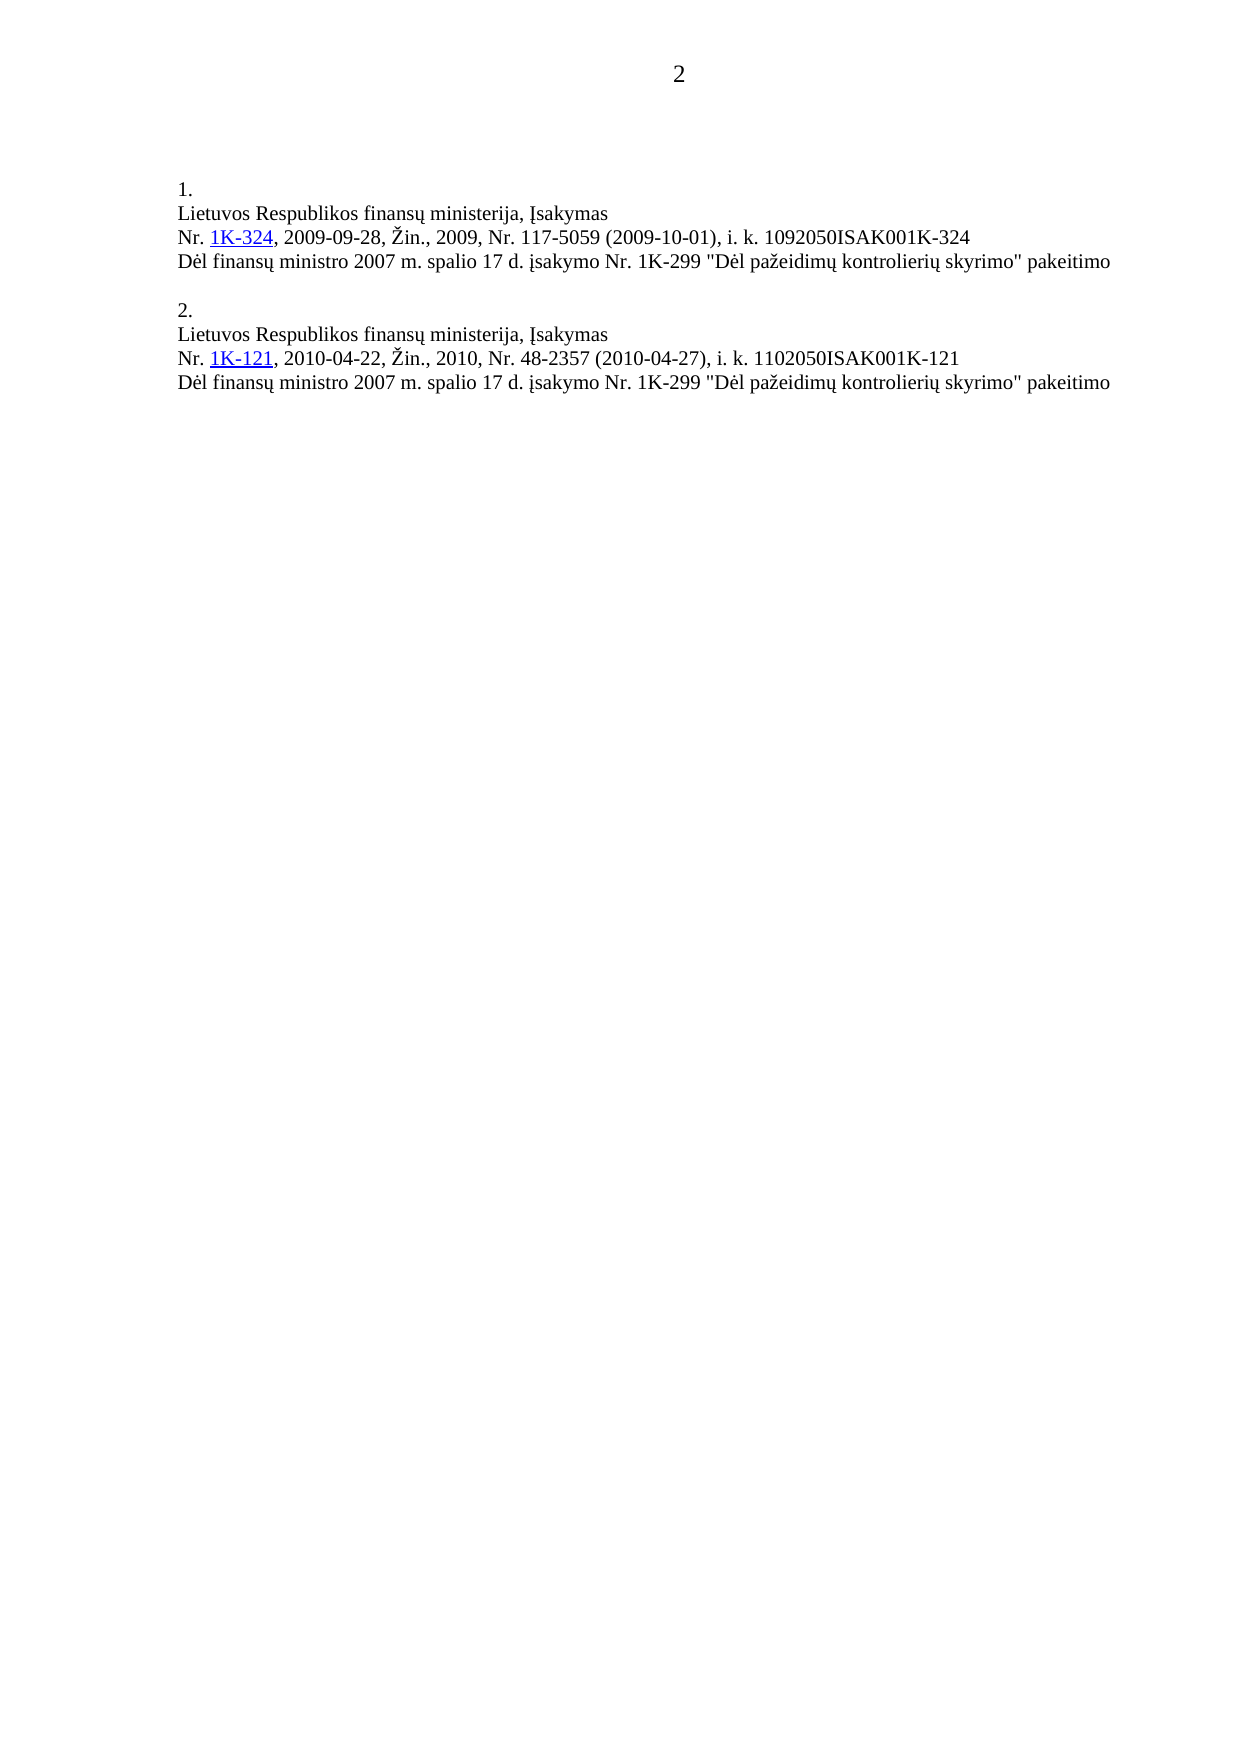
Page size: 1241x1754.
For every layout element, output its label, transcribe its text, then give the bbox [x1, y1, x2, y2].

text Dėl finansų ministro 2007 m. spalio 17 d. įsakymo Nr. 1K-299 "Dėl pažeidimų kontrolierių skyrimo" pakeitimo [177, 370, 1181, 394]
text Nr. 1K-324, 2009-09-28, Žin., 2009, Nr. 117-5059 (2009-10-01), i. k. 1092050ISAK001K-324 [177, 225, 1181, 249]
text Nr. 1K-121, 2010-04-22, Žin., 2010, Nr. 48-2357 (2010-04-27), i. k. 1102050ISAK001K-121 [177, 346, 1181, 370]
text Dėl finansų ministro 2007 m. spalio 17 d. įsakymo Nr. 1K-299 "Dėl pažeidimų kontrolierių skyrimo" pakeitimo [177, 249, 1181, 273]
text Lietuvos Respublikos finansų ministerija, Įsakymas [177, 201, 1181, 225]
text Lietuvos Respublikos finansų ministerija, Įsakymas [177, 322, 1181, 346]
text 1. [177, 177, 1181, 201]
text 2. [177, 297, 1181, 322]
